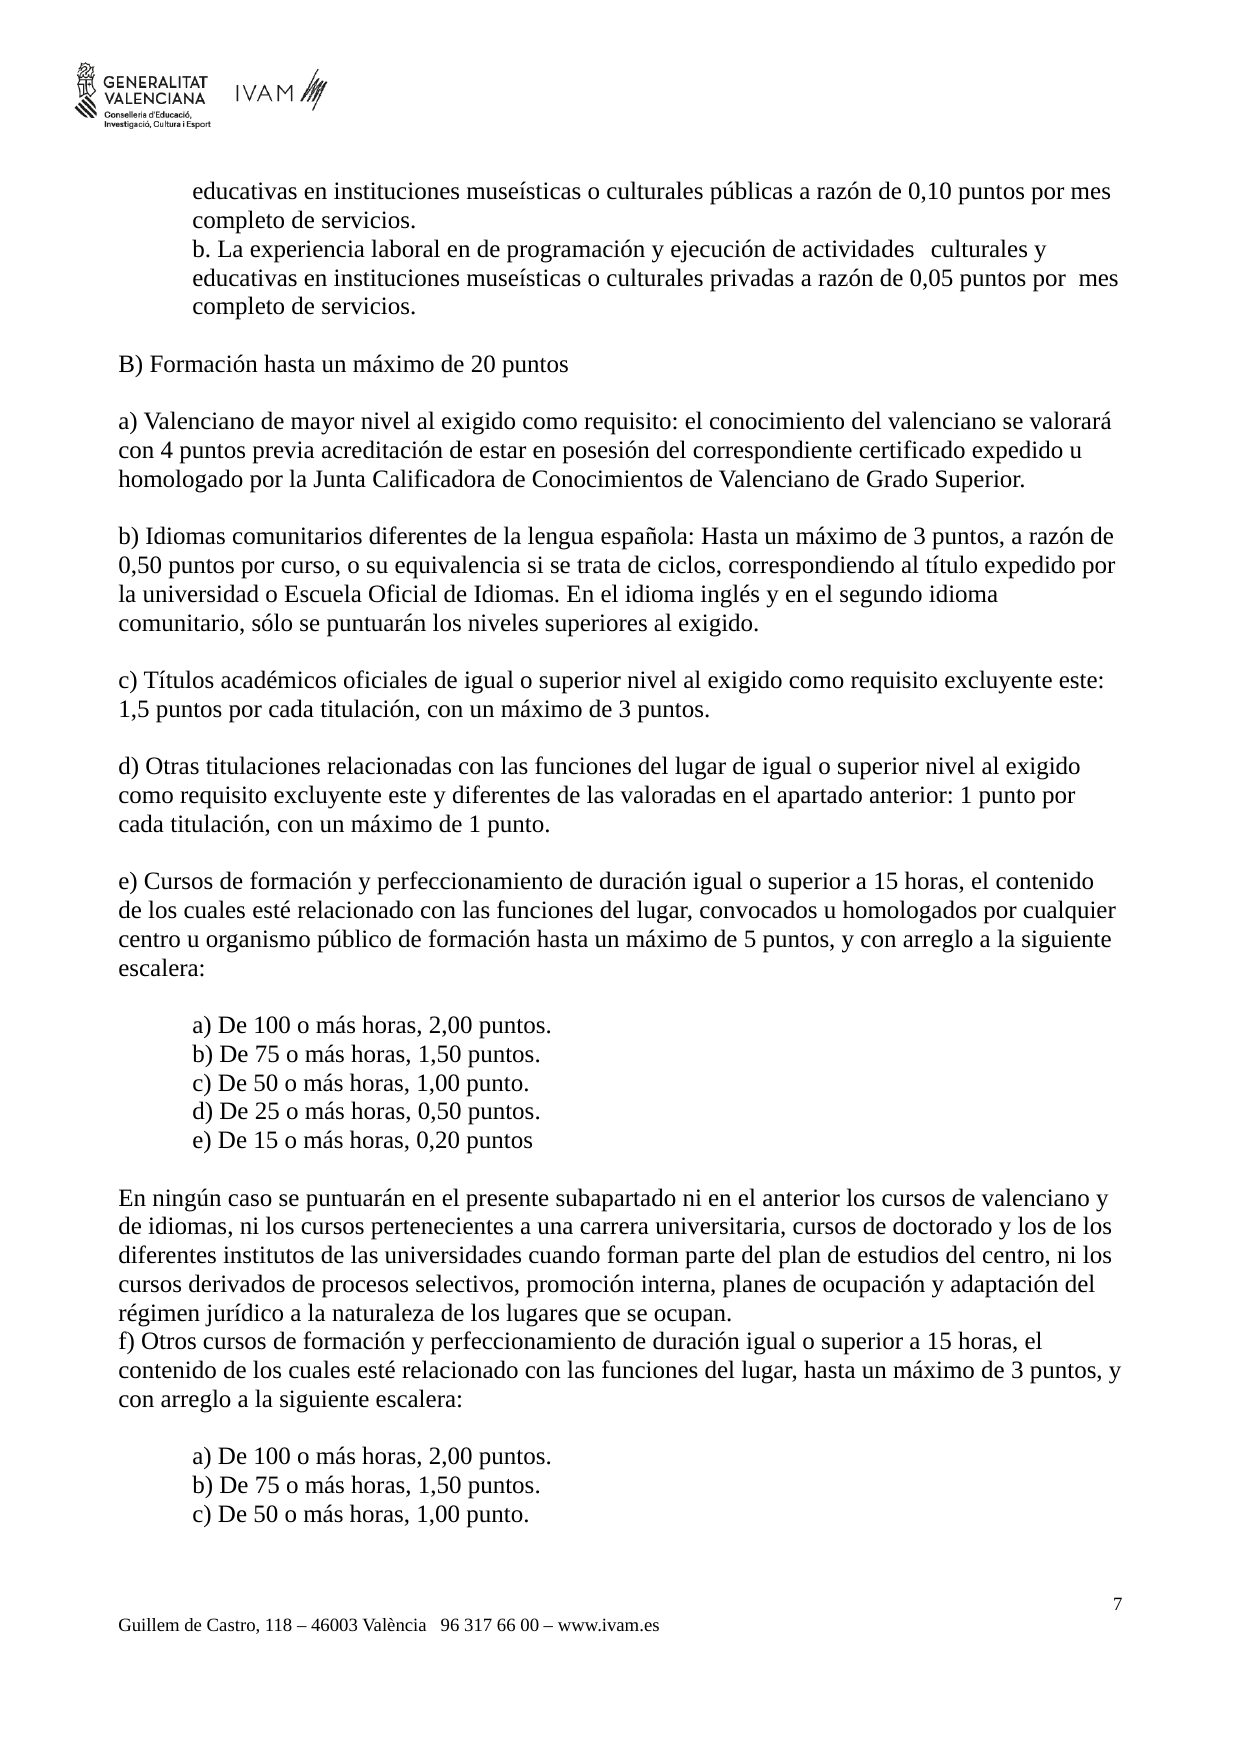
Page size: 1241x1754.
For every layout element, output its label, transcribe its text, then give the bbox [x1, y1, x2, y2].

text educativas en instituciones museísticas o culturales públicas a razón de 0,10 puntos por mes completo de servicios. b. La experiencia laboral en de programación y ejecución de actividades culturales y educativas en instituciones museísticas o culturales privadas a razón de 0,05 puntos por mes completo de servicios. [118, 176, 1122, 320]
text B) Formación hasta un máximo de 20 puntos a) Valenciano de mayor nivel al exigido como requisito: el conocimiento del valenciano se valorará con 4 puntos previa acreditación de estar en posesión del correspondiente certificado expedido u homologado por la Junta Calificadora de Conocimientos de Valenciano de Grado Superior. b) Idiomas comunitarios diferentes de la lengua española: Hasta un máximo de 3 puntos, a razón de 0,50 puntos por curso, o su equivalencia si se trata de ciclos, correspondiendo al título expedido por la universidad o Escuela Oficial de Idiomas. En el idioma inglés y en el segundo idioma comunitario, sólo se puntuarán los niveles superiores al exigido. c) Títulos académicos oficiales de igual o superior nivel al exigido como requisito excluyente este: 1,5 puntos por cada titulación, con un máximo de 3 puntos. d) Otras titulaciones relacionadas con las funciones del lugar de igual o superior nivel al exigido como requisito excluyente este y diferentes de las valoradas en el apartado anterior: 1 punto por cada titulación, con un máximo de 1 punto. e) Cursos de formación y perfeccionamiento de duración igual o superior a 15 horas, el contenido de los cuales esté relacionado con las funciones del lugar, convocados u homologados por cualquier centro u organismo público de formación hasta un máximo de 5 puntos, y con arreglo a la siguiente escalera: a) De 100 o más horas, 2,00 puntos. b) De 75 o más horas, 1,50 puntos. c) De 50 o más horas, 1,00 punto. d) De 25 o más horas, 0,50 puntos. e) De 15 o más horas, 0,20 puntos En ningún caso se puntuarán en el presente subapartado ni en el anterior los cursos de valenciano y de idiomas, ni los cursos pertenecientes a una carrera universitaria, cursos de doctorado y los de los diferentes institutos de las universidades cuando forman parte del plan de estudios del centro, ni los cursos derivados de procesos selectivos, promoción interna, planes de ocupación y adaptación del régimen jurídico a la naturaleza de los lugares que se ocupan. f) Otros cursos de formación y perfeccionamiento de duración igual o superior a 15 horas, el contenido de los cuales esté relacionado con las funciones del lugar, hasta un máximo de 3 puntos, y con arreglo a la siguiente escalera: a) De 100 o más horas, 2,00 puntos. b) De 75 o más horas, 1,50 puntos. c) De 50 o más horas, 1,00 punto. [118, 349, 1122, 1528]
picture [20, 42, 397, 162]
